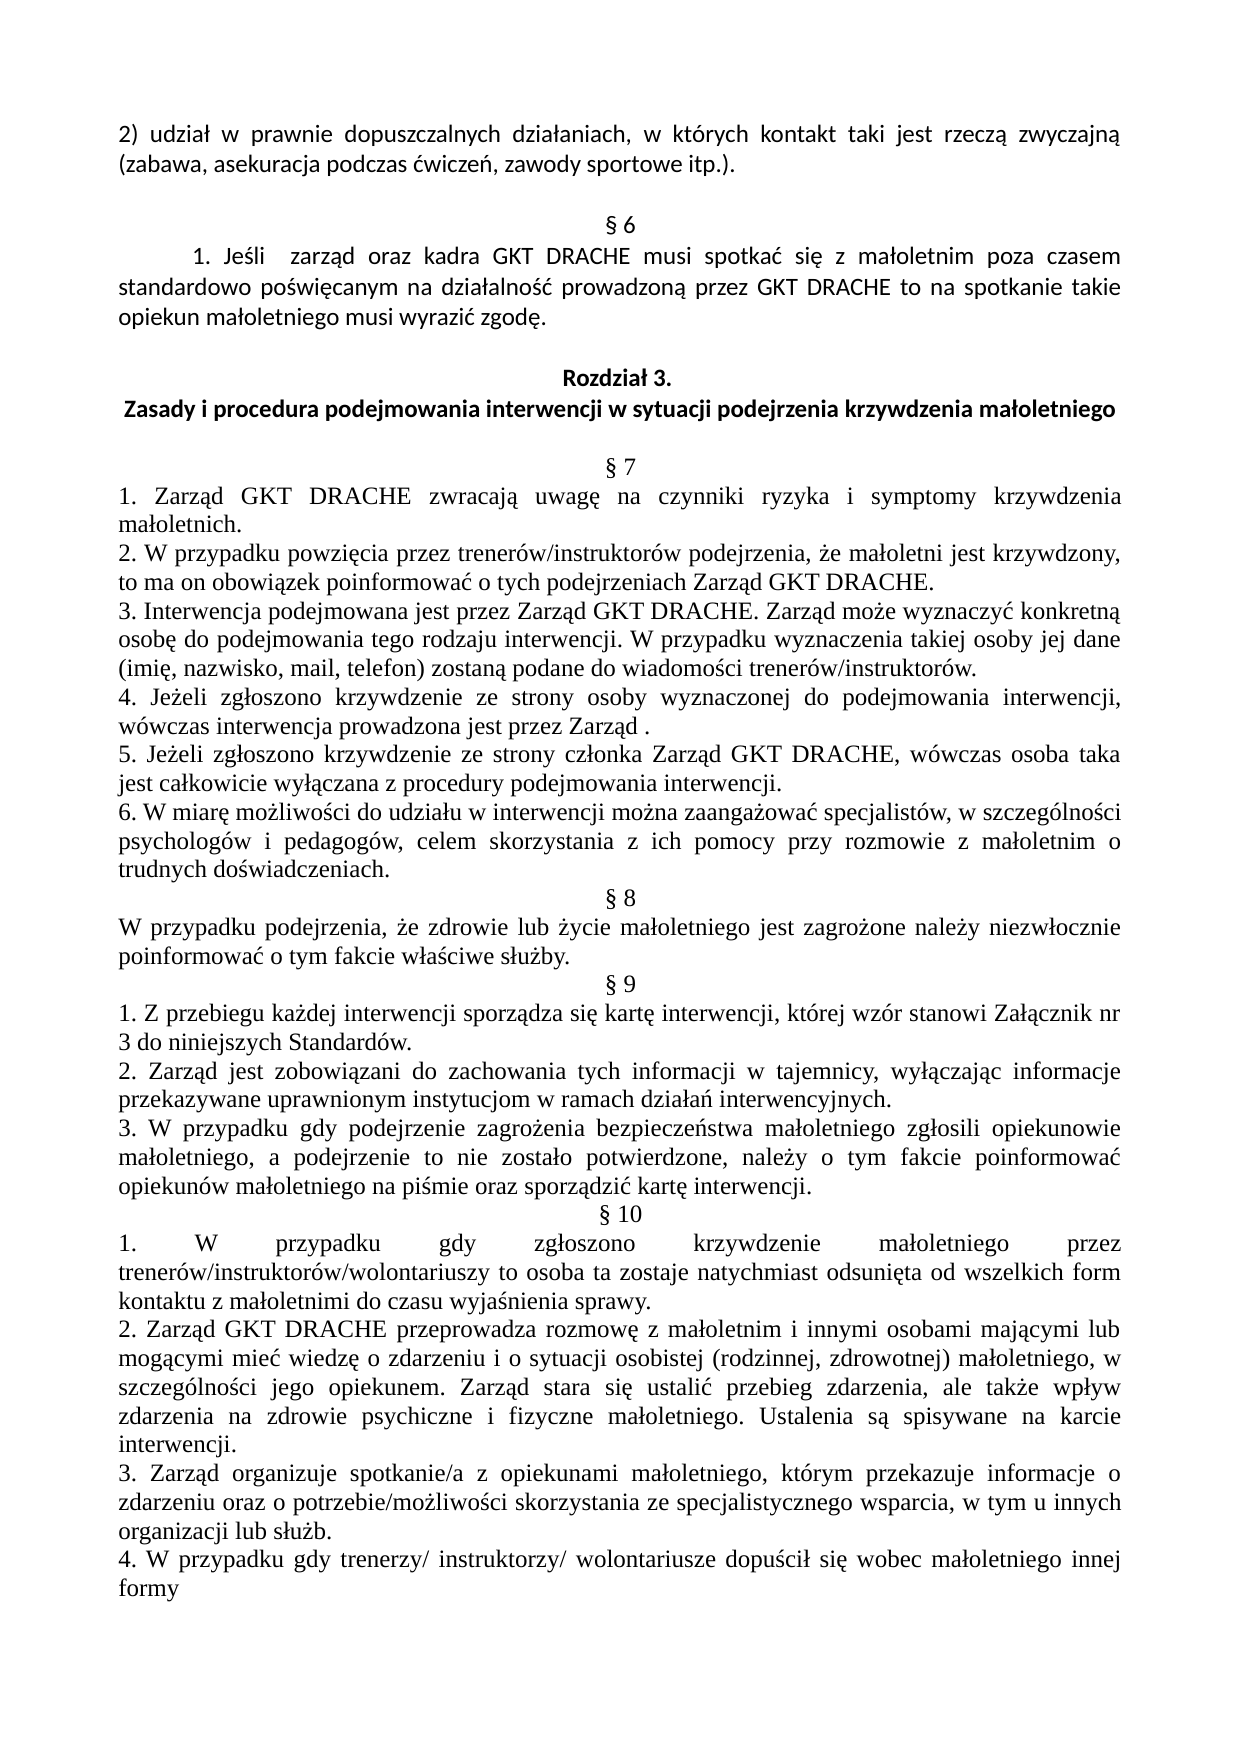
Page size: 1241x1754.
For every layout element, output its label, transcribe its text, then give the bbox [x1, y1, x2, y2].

text 1. Z przebiegu każdej interwencji sporządza się kartę interwencji, której wzór stanowi Załącznik nr 3 do niniejszych Standardów. [118, 998, 1122, 1056]
text 2. Zarząd GKT DRACHE przeprowadza rozmowę z małoletnim i innymi osobami mającymi lub mogącymi mieć wiedzę o zdarzeniu i o sytuacji osobistej (rodzinnej, zdrowotnej) małoletniego, w szczególności jego opiekunem. Zarząd stara się ustalić przebieg zdarzenia, ale także wpływ zdarzenia na zdrowie psychiczne i fizyczne małoletniego. Ustalenia są spisywane na karcie interwencji. [118, 1314, 1122, 1458]
text § 10 [118, 1199, 1122, 1228]
text § 7 [118, 452, 1122, 481]
text W przypadku podejrzenia, że zdrowie lub życie małoletniego jest zagrożone należy niezwłocznie poinformować o tym fakcie właściwe służby. [118, 912, 1122, 969]
text 3. Interwencja podejmowana jest przez Zarząd GKT DRACHE. Zarząd może wyznaczyć konkretną osobę do podejmowania tego rodzaju interwencji. W przypadku wyznaczenia takiej osoby jej dane (imię, nazwisko, mail, telefon) zostaną podane do wiadomości trenerów/instruktorów. [118, 596, 1122, 682]
text 2. Zarząd jest zobowiązani do zachowania tych informacji w tajemnicy, wyłączając informacje przekazywane uprawnionym instytucjom w ramach działań interwencyjnych. [118, 1056, 1122, 1113]
text 1. W przypadku gdy zgłoszono krzywdzenie małoletniego przez trenerów/instruktorów/wolontariuszy to osoba ta zostaje natychmiast odsunięta od wszelkich form kontaktu z małoletnimi do czasu wyjaśnienia sprawy. [118, 1228, 1122, 1314]
text 3. Zarząd organizuje spotkanie/a z opiekunami małoletniego, którym przekazuje informacje o zdarzeniu oraz o potrzebie/możliwości skorzystania ze specjalistycznego wsparcia, w tym u innych organizacji lub służb. [118, 1458, 1122, 1544]
text 3. W przypadku gdy podejrzenie zagrożenia bezpieczeństwa małoletniego zgłosili opiekunowie małoletniego, a podejrzenie to nie zostało potwierdzone, należy o tym fakcie poinformować opiekunów małoletniego na piśmie oraz sporządzić kartę interwencji. [118, 1113, 1122, 1199]
text § 6 [118, 210, 1122, 240]
text 2. W przypadku powzięcia przez trenerów/instruktorów podejrzenia, że małoletni jest krzywdzony, to ma on obowiązek poinformować o tych podejrzeniach Zarząd GKT DRACHE. [118, 538, 1122, 596]
text 4. W przypadku gdy trenerzy/ instruktorzy/ wolontariusze dopuścił się wobec małoletniego innej formy [118, 1544, 1122, 1602]
text Rozdział 3. [118, 362, 1122, 393]
text 1. Zarząd GKT DRACHE zwracają uwagę na czynniki ryzyka i symptomy krzywdzenia małoletnich. [118, 481, 1122, 538]
text 4. Jeżeli zgłoszono krzywdzenie ze strony osoby wyznaczonej do podejmowania interwencji, wówczas interwencja prowadzona jest przez Zarząd . [118, 682, 1122, 739]
text 2) udział w prawnie dopuszczalnych działaniach, w których kontakt taki jest rzeczą zwyczajną (zabawa, asekuracja podczas ćwiczeń, zawody sportowe itp.). [118, 118, 1122, 179]
text § 8 [118, 883, 1122, 912]
text 6. W miarę możliwości do udziału w interwencji można zaangażować specjalistów, w szczególności psychologów i pedagogów, celem skorzystania z ich pomocy przy rozmowie z małoletnim o trudnych doświadczeniach. [118, 797, 1122, 883]
text § 9 [118, 969, 1122, 998]
text Zasady i procedura podejmowania interwencji w sytuacji podejrzenia krzywdzenia małoletniego [118, 393, 1122, 423]
text 1. Jeśli zarząd oraz kadra GKT DRACHE musi spotkać się z małoletnim poza czasem standardowo poświęcanym na działalność prowadzoną przez GKT DRACHE to na spotkanie takie opiekun małoletniego musi wyrazić zgodę. [118, 240, 1122, 332]
text 5. Jeżeli zgłoszono krzywdzenie ze strony członka Zarząd GKT DRACHE, wówczas osoba taka jest całkowicie wyłączana z procedury podejmowania interwencji. [118, 739, 1122, 797]
